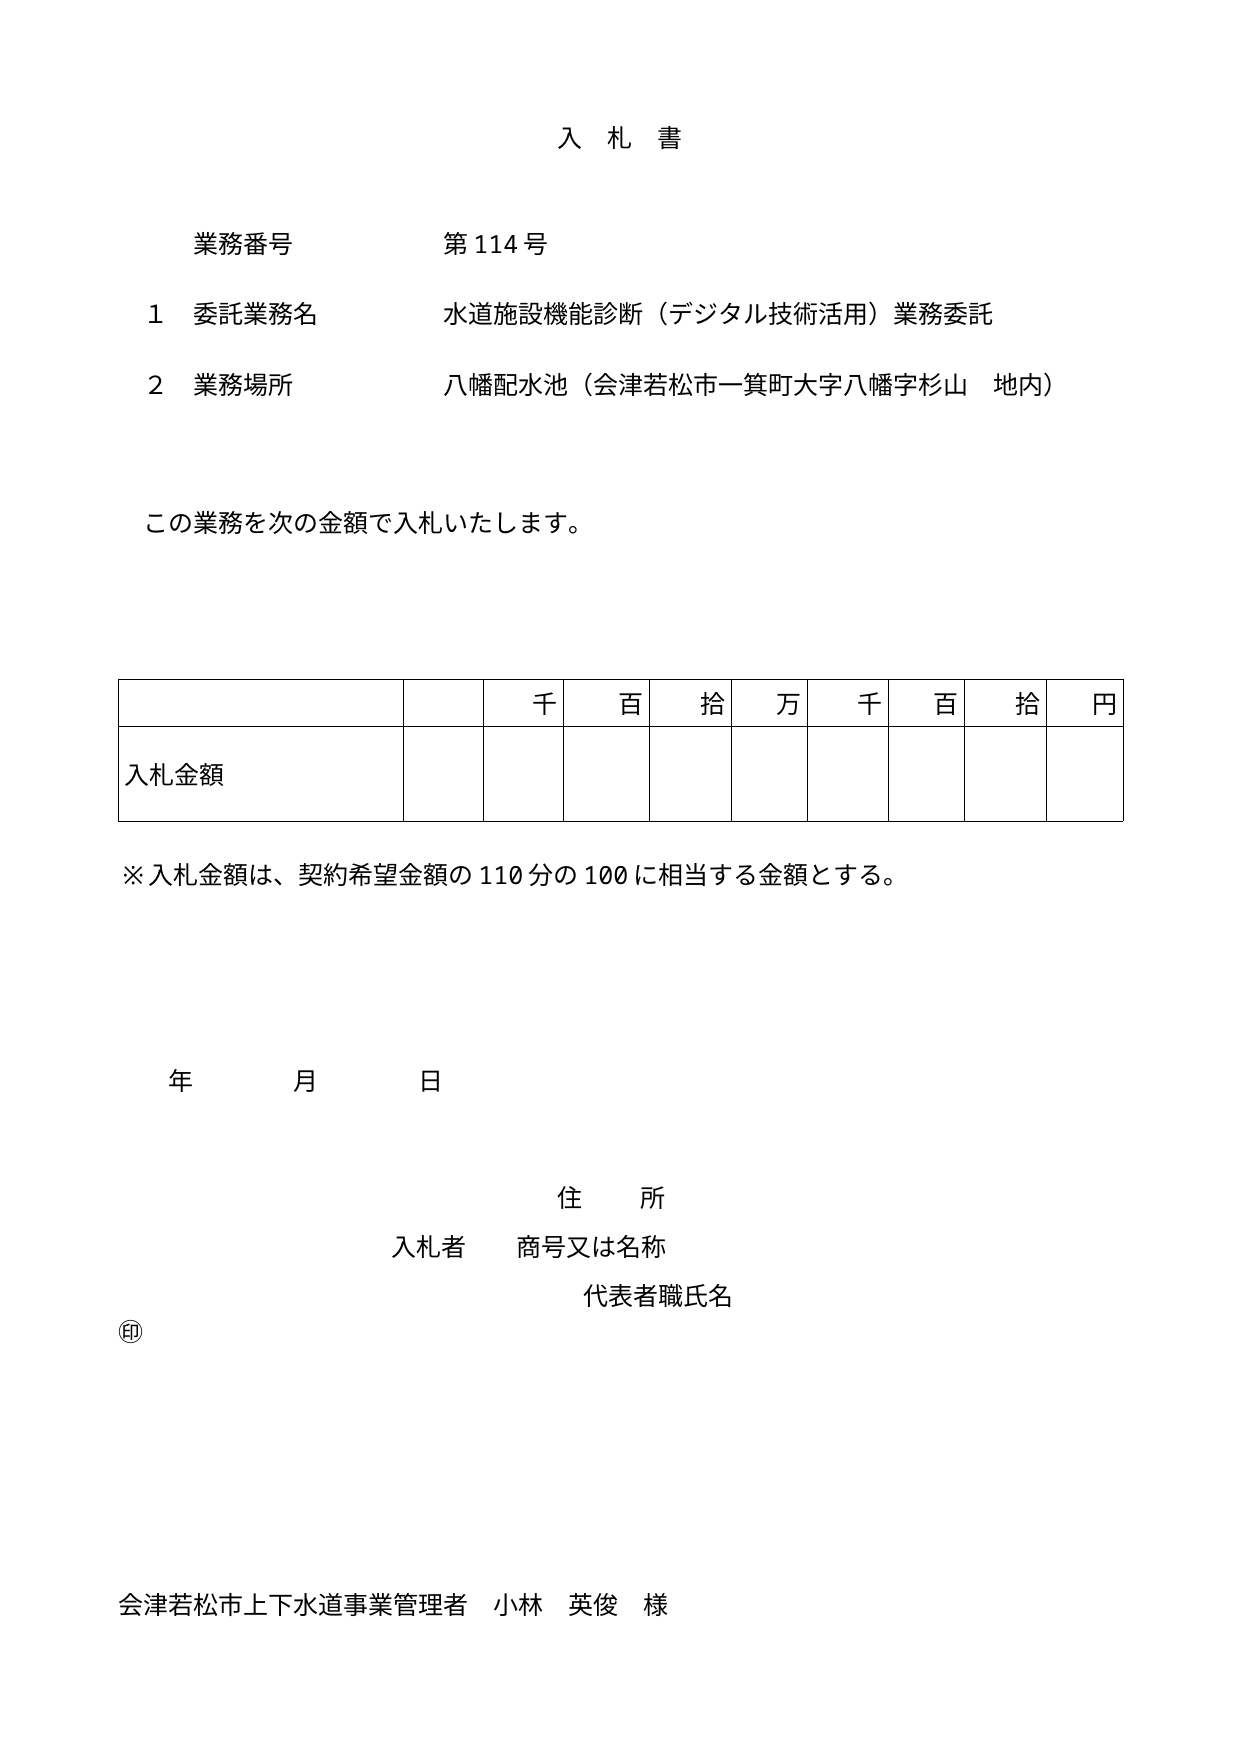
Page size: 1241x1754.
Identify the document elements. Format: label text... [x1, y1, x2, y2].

text 業務番号 第114号 [118, 225, 1122, 261]
table_cell [732, 727, 807, 821]
text 年 月 日 [118, 1062, 1122, 1098]
table_cell [1047, 727, 1123, 821]
table_header 拾 [965, 680, 1046, 726]
text ２ 業務場所 八幡配水池（会津若松市一箕町大字八幡字杉山 地内） [118, 365, 1122, 402]
text ※入札金額は、契約希望金額の110分の100に相当する金額とする。 [118, 855, 1122, 892]
table_header [119, 680, 403, 726]
table_cell [484, 727, 563, 821]
text 代表者職氏名 ㊞ [118, 1276, 1122, 1349]
text この業務を次の金額で入札いたします。 [118, 504, 1122, 540]
table_cell [404, 727, 483, 821]
table_header 千 [484, 680, 563, 726]
table_header 百 [564, 680, 649, 726]
table_cell [965, 727, 1046, 821]
text 会津若松市上下水道事業管理者 小林 英俊 様 [118, 1586, 1122, 1622]
table_cell [564, 727, 649, 821]
table_header 円 [1047, 680, 1123, 726]
table_cell [889, 727, 964, 821]
table_cell [650, 727, 731, 821]
text １ 委託業務名 水道施設機能診断（デジタル技術活用）業務委託 [118, 295, 1122, 331]
table_cell 入札金額 [119, 727, 403, 821]
text 住 所 [118, 1179, 1122, 1215]
table_header 百 [889, 680, 964, 726]
table_header 千 [808, 680, 888, 726]
table_header 万 [732, 680, 807, 726]
table_header [404, 680, 483, 726]
table_cell [808, 727, 888, 821]
text 入 札 書 [118, 118, 1122, 154]
table_header 拾 [650, 680, 731, 726]
text 入札者 商号又は名称 [118, 1227, 1122, 1264]
